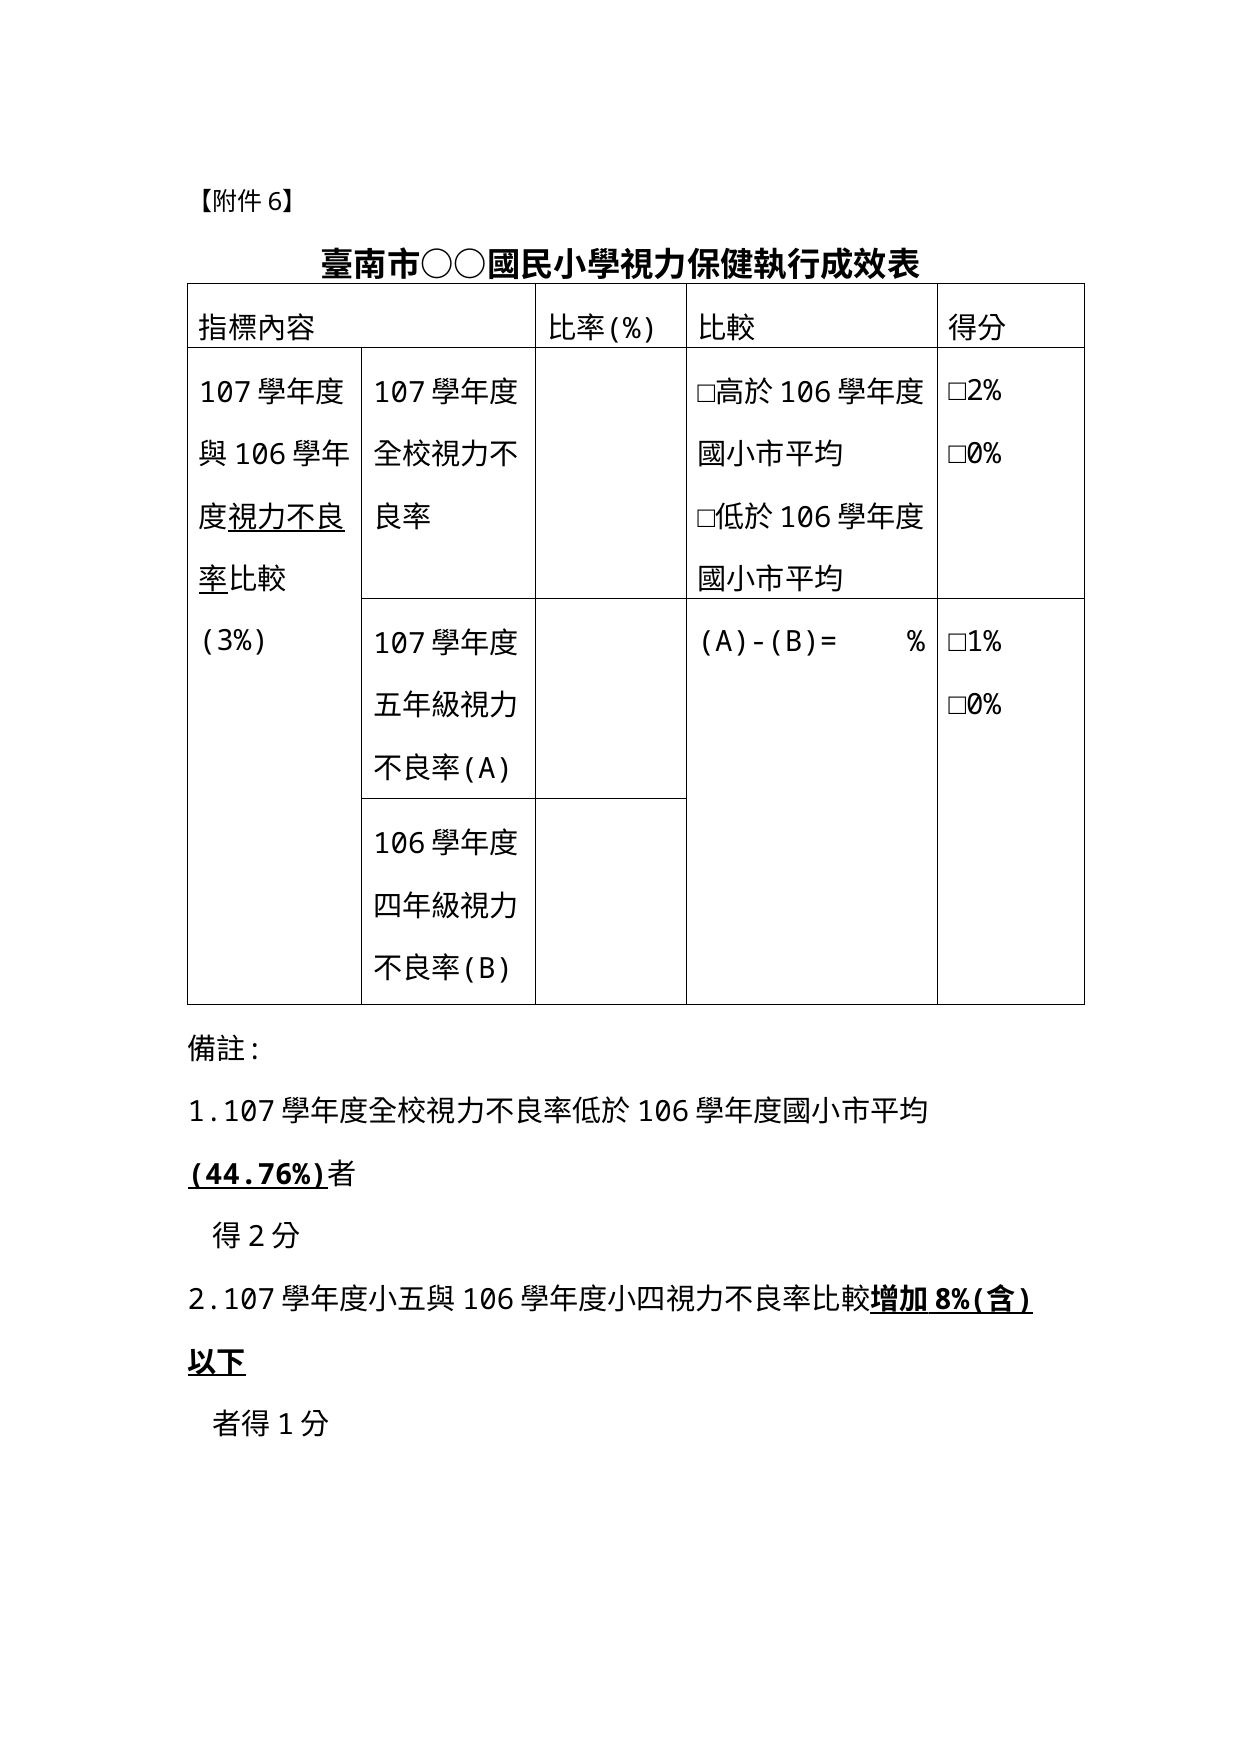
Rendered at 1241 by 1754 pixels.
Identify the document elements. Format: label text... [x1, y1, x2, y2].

table_cell □1% □0% [938, 599, 1084, 1004]
table_cell [536, 348, 686, 598]
table_cell [536, 599, 686, 798]
table_header 得分 [938, 284, 1084, 347]
table_header 指標內容 [188, 284, 535, 347]
text 2.107學年度小五與106學年度小四視力不良率比較增加8%(含)以下 [187, 1255, 1053, 1380]
table_cell □2% □0% [938, 348, 1084, 598]
text 者得1分 [212, 1380, 1053, 1443]
table_header 比較 [687, 284, 937, 347]
table_cell 107學年度全校視力不良率 [362, 348, 535, 598]
table_header 比率(%) [536, 284, 686, 347]
text 備註: [187, 1005, 1053, 1068]
text 【附件6】 [187, 158, 1053, 221]
table_cell □高於106學年度 國小市平均 □低於106學年度 國小市平均 [687, 348, 937, 598]
text 1.107學年度全校視力不良率低於106學年度國小市平均(44.76%)者 [187, 1068, 1053, 1193]
text 臺南市○○國民小學視力保健執行成效表 [187, 221, 1053, 283]
table_cell (A)-(B)= % [687, 599, 937, 1004]
table_cell [536, 799, 686, 1004]
table_cell 107學年度五年級視力不良率(A) [362, 599, 535, 798]
text 得2分 [212, 1193, 1053, 1255]
table_cell 106學年度四年級視力不良率(B) [362, 799, 535, 1004]
table_cell 107學年度與106學年度視力不良率比較 (3%) [188, 348, 361, 1004]
